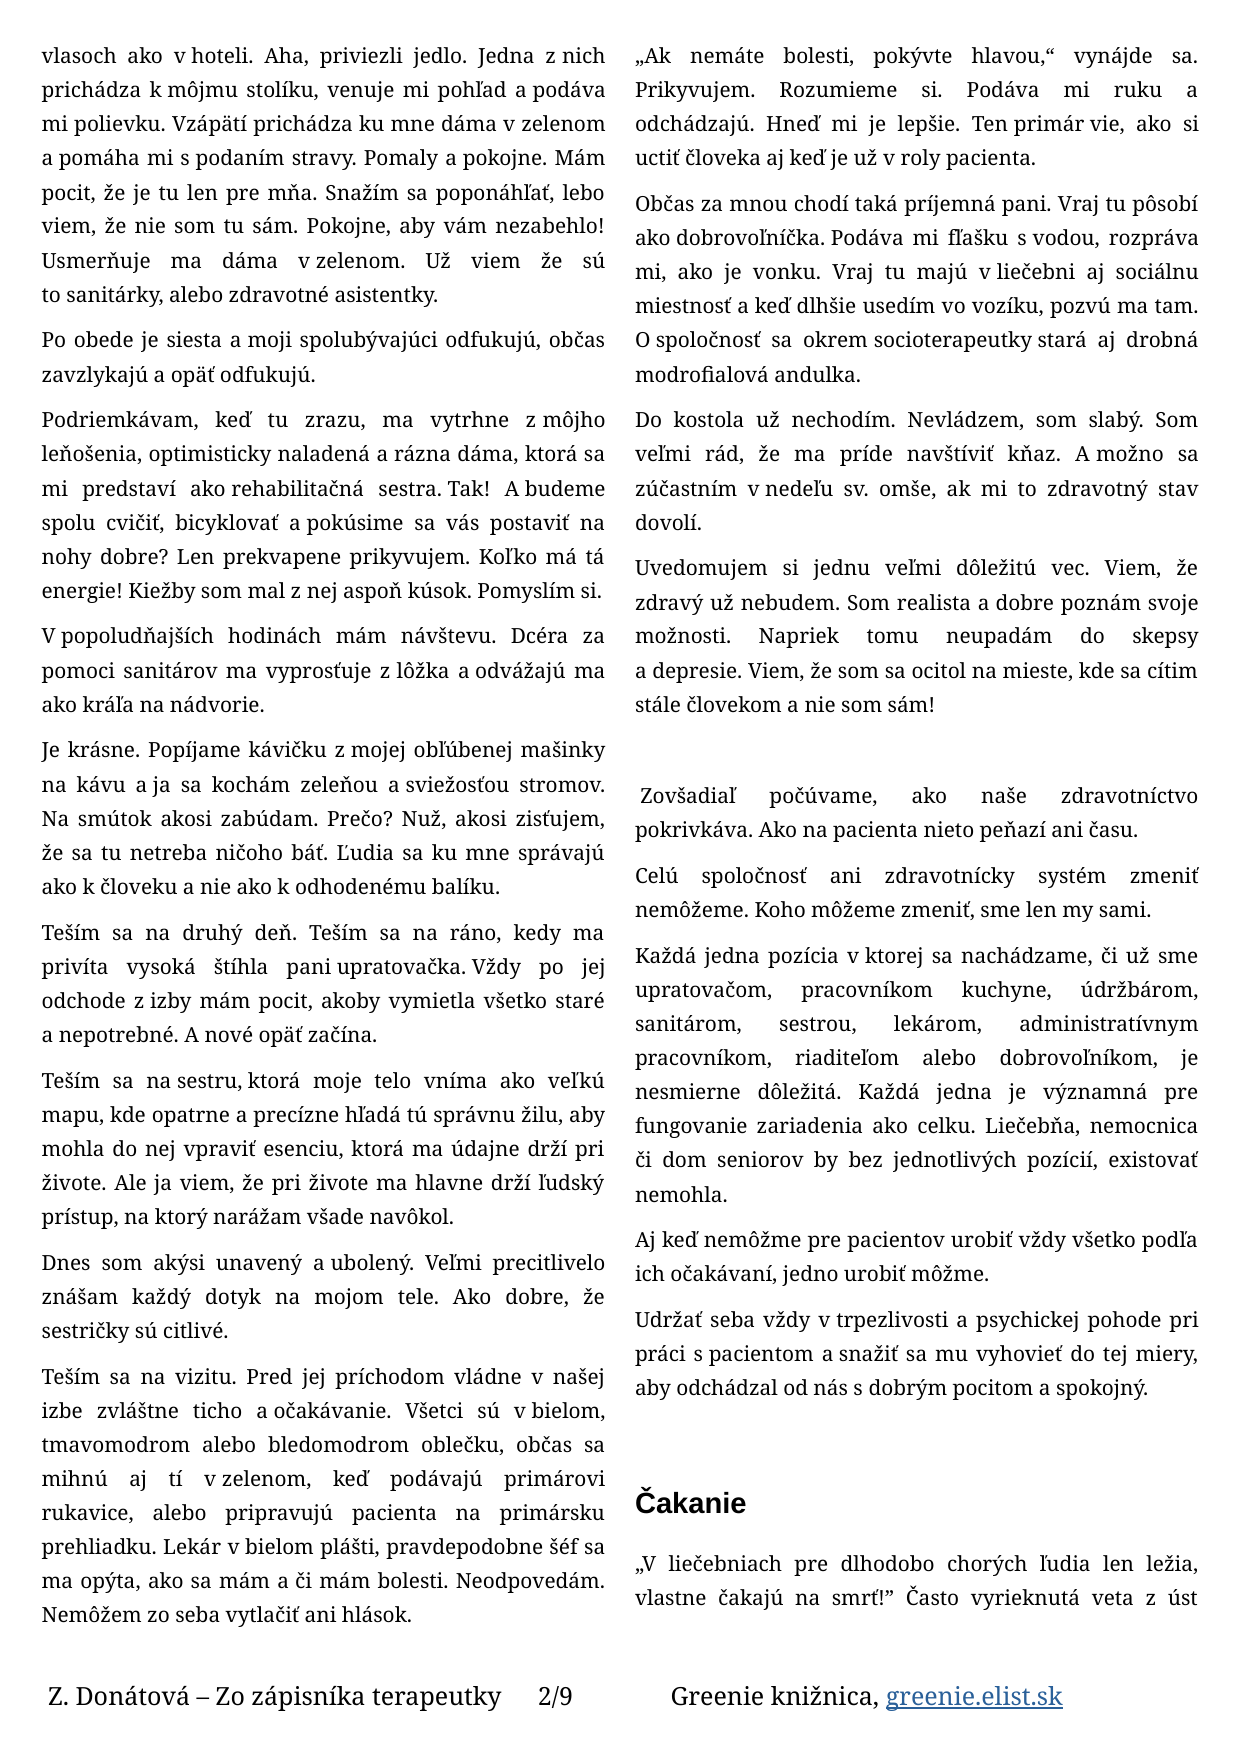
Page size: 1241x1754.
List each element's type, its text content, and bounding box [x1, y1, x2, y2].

text vlasoch ako v hoteli. Aha, priviezli jedlo. Jedna z nich prichádza k môjmu stolíku, venuje mi pohľad a podáva mi polievku. Vzápätí prichádza ku mne dáma v zelenom a pomáha mi s podaním stravy. Pomaly a pokojne. Mám pocit, že je tu len pre mňa. Snažím sa poponáhľať, lebo viem, že nie som tu sám. Pokojne, aby vám nezabehlo! Usmerňuje ma dáma v zelenom. Už viem že sú to sanitárky, alebo zdravotné asistentky. [41, 41, 605, 308]
text Občas za mnou chodí taká príjemná pani. Vraj tu pôsobí ako dobrovoľníčka. Podáva mi fľašku s vodou, rozpráva mi, ako je vonku. Vraj tu majú v liečebni aj sociálnu miestnosť a keď dlhšie usedím vo vozíku, pozvú ma tam. O spoločnosť sa okrem socioterapeutky stará aj drobná modrofialová andulka. [635, 189, 1199, 388]
text V popoludňajších hodinách mám návštevu. Dcéra za pomoci sanitárov ma vyprosťuje z lôžka a odvážajú ma ako kráľa na nádvorie. [41, 622, 605, 718]
text Teším sa na vizitu. Pred jej príchodom vládne v našej izbe zvláštne ticho a očakávanie. Všetci sú v bielom, tmavomodrom alebo bledomodrom oblečku, občas sa mihnú aj tí v zelenom, keď podávajú primárovi rukavice, alebo pripravujú pacienta na primársku prehliadku. Lekár v bielom plášti, pravdepodobne šéf sa ma opýta, ako sa mám a či mám bolesti. Neodpovedám. Nemôžem zo seba vytlačiť ani hlások. [41, 1362, 605, 1629]
subtitle Čakanie [635, 1486, 1199, 1519]
text „Ak nemáte bolesti, pokývte hlavou,“ vynájde sa. Prikyvujem. Rozumieme si. Podáva mi ruku a odchádzajú. Hneď mi je lepšie. Ten primár vie, ako si uctiť človeka aj keď je už v roly pacienta. [635, 41, 1199, 172]
text Podriemkávam, keď tu zrazu, ma vytrhne z môjho leňošenia, optimisticky naladená a rázna dáma, ktorá sa mi predstaví ako rehabilitačná sestra. Tak! A budeme spolu cvičiť, bicyklovať a pokúsime sa vás postaviť na nohy dobre? Len prekvapene prikyvujem. Koľko má tá energie! Kiežby som mal z nej aspoň kúsok. Pomyslím si. [41, 406, 605, 604]
text Dnes som akýsi unavený a ubolený. Veľmi precitlivelo znášam každý dotyk na mojom tele. Ako dobre, že sestričky sú citlivé. [41, 1248, 605, 1344]
text Zovšadiaľ počúvame, ako naše zdravotníctvo pokrivkáva. Ako na pacienta nieto peňazí ani času. [635, 781, 1199, 844]
text Každá jedna pozícia v ktorej sa nachádzame, či už sme upratovačom, pracovníkom kuchyne, údržbárom, sanitárom, sestrou, lekárom, administratívnym pracovníkom, riaditeľom alebo dobrovoľníkom, je nesmierne dôležitá. Každá jedna je významná pre fungovanie zariadenia ako celku. Liečebňa, nemocnica či dom seniorov by bez jednotlivých pozícií, existovať nemohla. [635, 941, 1199, 1208]
text Uvedomujem si jednu veľmi dôležitú vec. Viem, že zdravý už nebudem. Som realista a dobre poznám svoje možnosti. Napriek tomu neupadám do skepsy a depresie. Viem, že som sa ocitol na mieste, kde sa cítim stále človekom a nie som sám! [635, 553, 1199, 718]
text Udržať seba vždy v trpezlivosti a psychickej pohode pri práci s pacientom a snažiť sa mu vyhovieť do tej miery, aby odchádzal od nás s dobrým pocitom a spokojný. [635, 1305, 1199, 1402]
text Teším sa na druhý deň. Teším sa na ráno, kedy ma privíta vysoká štíhla pani upratovačka. Vždy po jej odchode z izby mám pocit, akoby vymietla všetko staré a nepotrebné. A nové opäť začína. [41, 918, 605, 1048]
text Teším sa na sestru, ktorá moje telo vníma ako veľkú mapu, kde opatrne a precízne hľadá tú správnu žilu, aby mohla do nej vpraviť esenciu, ktorá ma údajne drží pri živote. Ale ja viem, že pri živote ma hlavne drží ľudský prístup, na ktorý narážam všade navôkol. [41, 1066, 605, 1230]
text Do kostola už nechodím. Nevládzem, som slabý. Som veľmi rád, že ma príde navštíviť kňaz. A možno sa zúčastním v nedeľu sv. omše, ak mi to zdravotný stav dovolí. [635, 406, 1199, 536]
text Je krásne. Popíjame kávičku z mojej obľúbenej mašinky na kávu a ja sa kochám zeleňou a sviežosťou stromov. Na smútok akosi zabúdam. Prečo? Nuž, akosi zisťujem, že sa tu netreba ničoho báť. Ľudia sa ku mne správajú ako k človeku a nie ako k odhodenému balíku. [41, 736, 605, 900]
text Aj keď nemôžme pre pacientov urobiť vždy všetko podľa ich očakávaní, jedno urobiť môžme. [635, 1226, 1199, 1288]
text Celú spoločnosť ani zdravotnícky systém zmeniť nemôžeme. Koho môžeme zmeniť, sme len my sami. [635, 861, 1199, 924]
text „V liečebniach pre dlhodobo chorých ľudia len ležia, vlastne čakajú na smrť!” Často vyrieknutá veta z úst [635, 1549, 1199, 1611]
text Po obede je siesta a moji spolubývajúci odfukujú, občas zavzlykajú a opäť odfukujú. [41, 326, 605, 388]
